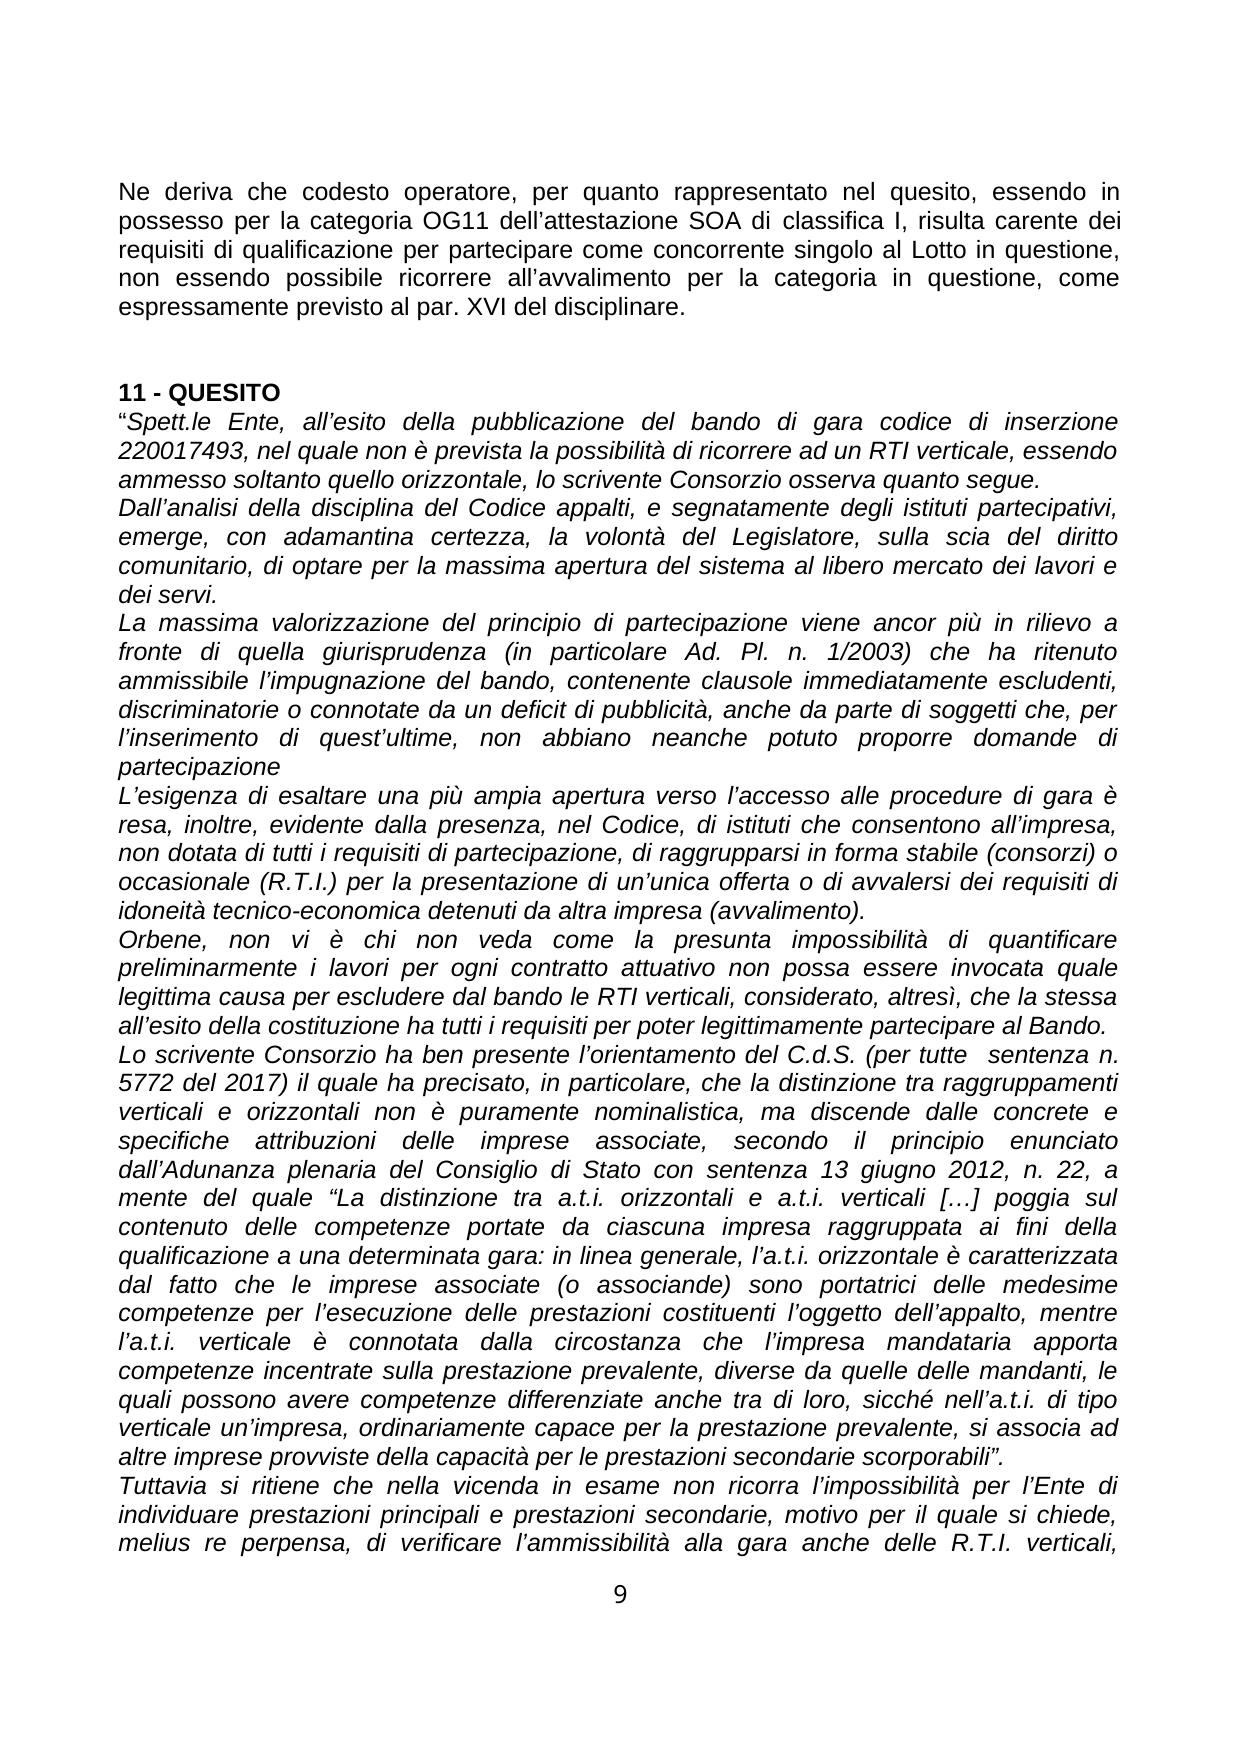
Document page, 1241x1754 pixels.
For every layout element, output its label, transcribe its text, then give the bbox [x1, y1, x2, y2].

text Ne deriva che codesto operatore, per quanto rappresentato nel quesito, essendo in possesso per la categoria OG11 dell’attestazione SOA di classifica I, risulta carente dei requisiti di qualificazione per partecipare come concorrente singolo al Lotto in questione, non essendo possibile ricorrere all’avvalimento per la categoria in questione, come espressamente previsto al par. XVI del disciplinare. [118, 177, 1122, 321]
text Lo scrivente Consorzio ha ben presente l’orientamento del C.d.S. (per tutte sentenza n. 5772 del 2017) il quale ha precisato, in particolare, che la distinzione tra raggruppamenti verticali e orizzontali non è puramente nominalistica, ma discende dalle concrete e specifiche attribuzioni delle imprese associate, secondo il principio enunciato dall’Adunanza plenaria del Consiglio di Stato con sentenza 13 giugno 2012, n. 22, a mente del quale “La distinzione tra a.t.i. orizzontali e a.t.i. verticali […] poggia sul contenuto delle competenze portate da ciascuna impresa raggruppata ai fini della qualificazione a una determinata gara: in linea generale, l’a.t.i. orizzontale è caratterizzata dal fatto che le imprese associate (o associande) sono portatrici delle medesime competenze per l’esecuzione delle prestazioni costituenti l’oggetto dell’appalto, mentre l’a.t.i. verticale è connotata dalla circostanza che l’impresa mandataria apporta competenze incentrate sulla prestazione prevalente, diverse da quelle delle mandanti, le quali possono avere competenze differenziate anche tra di loro, sicché nell’a.t.i. di tipo verticale un’impresa, ordinariamente capace per la prestazione prevalente, si associa ad altre imprese provviste della capacità per le prestazioni secondarie scorporabili”. [118, 1040, 1122, 1471]
text “Spett.le Ente, all’esito della pubblicazione del bando di gara codice di inserzione 220017493, nel quale non è prevista la possibilità di ricorrere ad un RTI verticale, essendo ammesso soltanto quello orizzontale, lo scrivente Consorzio osserva quanto segue. [118, 407, 1122, 493]
text La massima valorizzazione del principio di partecipazione viene ancor più in rilievo a fronte di quella giurisprudenza (in particolare Ad. Pl. n. 1/2003) che ha ritenuto ammissibile l’impugnazione del bando, contenente clausole immediatamente escludenti, discriminatorie o connotate da un deficit di pubblicità, anche da parte di soggetti che, per l’inserimento di quest’ultime, non abbiano neanche potuto proporre domande di partecipazione [118, 608, 1122, 781]
text Dall’analisi della disciplina del Codice appalti, e segnatamente degli istituti partecipativi, emerge, con adamantina certezza, la volontà del Legislatore, sulla scia del diritto comunitario, di optare per la massima apertura del sistema al libero mercato dei lavori e dei servi. [118, 493, 1122, 608]
text Orbene, non vi è chi non veda come la presunta impossibilità di quantificare preliminarmente i lavori per ogni contratto attuativo non possa essere invocata quale legittima causa per escludere dal bando le RTI verticali, considerato, altresì, che la stessa all’esito della costituzione ha tutti i requisiti per poter legittimamente partecipare al Bando. [118, 925, 1122, 1040]
text Tuttavia si ritiene che nella vicenda in esame non ricorra l’impossibilità per l’Ente di individuare prestazioni principali e prestazioni secondarie, motivo per il quale si chiede, melius re perpensa, di verificare l’ammissibilità alla gara anche delle R.T.I. verticali, [118, 1471, 1122, 1557]
text L’esigenza di esaltare una più ampia apertura verso l’accesso alle procedure di gara è resa, inoltre, evidente dalla presenza, nel Codice, di istituti che consentono all’impresa, non dotata di tutti i requisiti di partecipazione, di raggrupparsi in forma stabile (consorzi) o occasionale (R.T.I.) per la presentazione di un’unica offerta o di avvalersi dei requisiti di idoneità tecnico-economica detenuti da altra impresa (avvalimento). [118, 781, 1122, 925]
text 11 - QUESITO [118, 378, 1122, 407]
